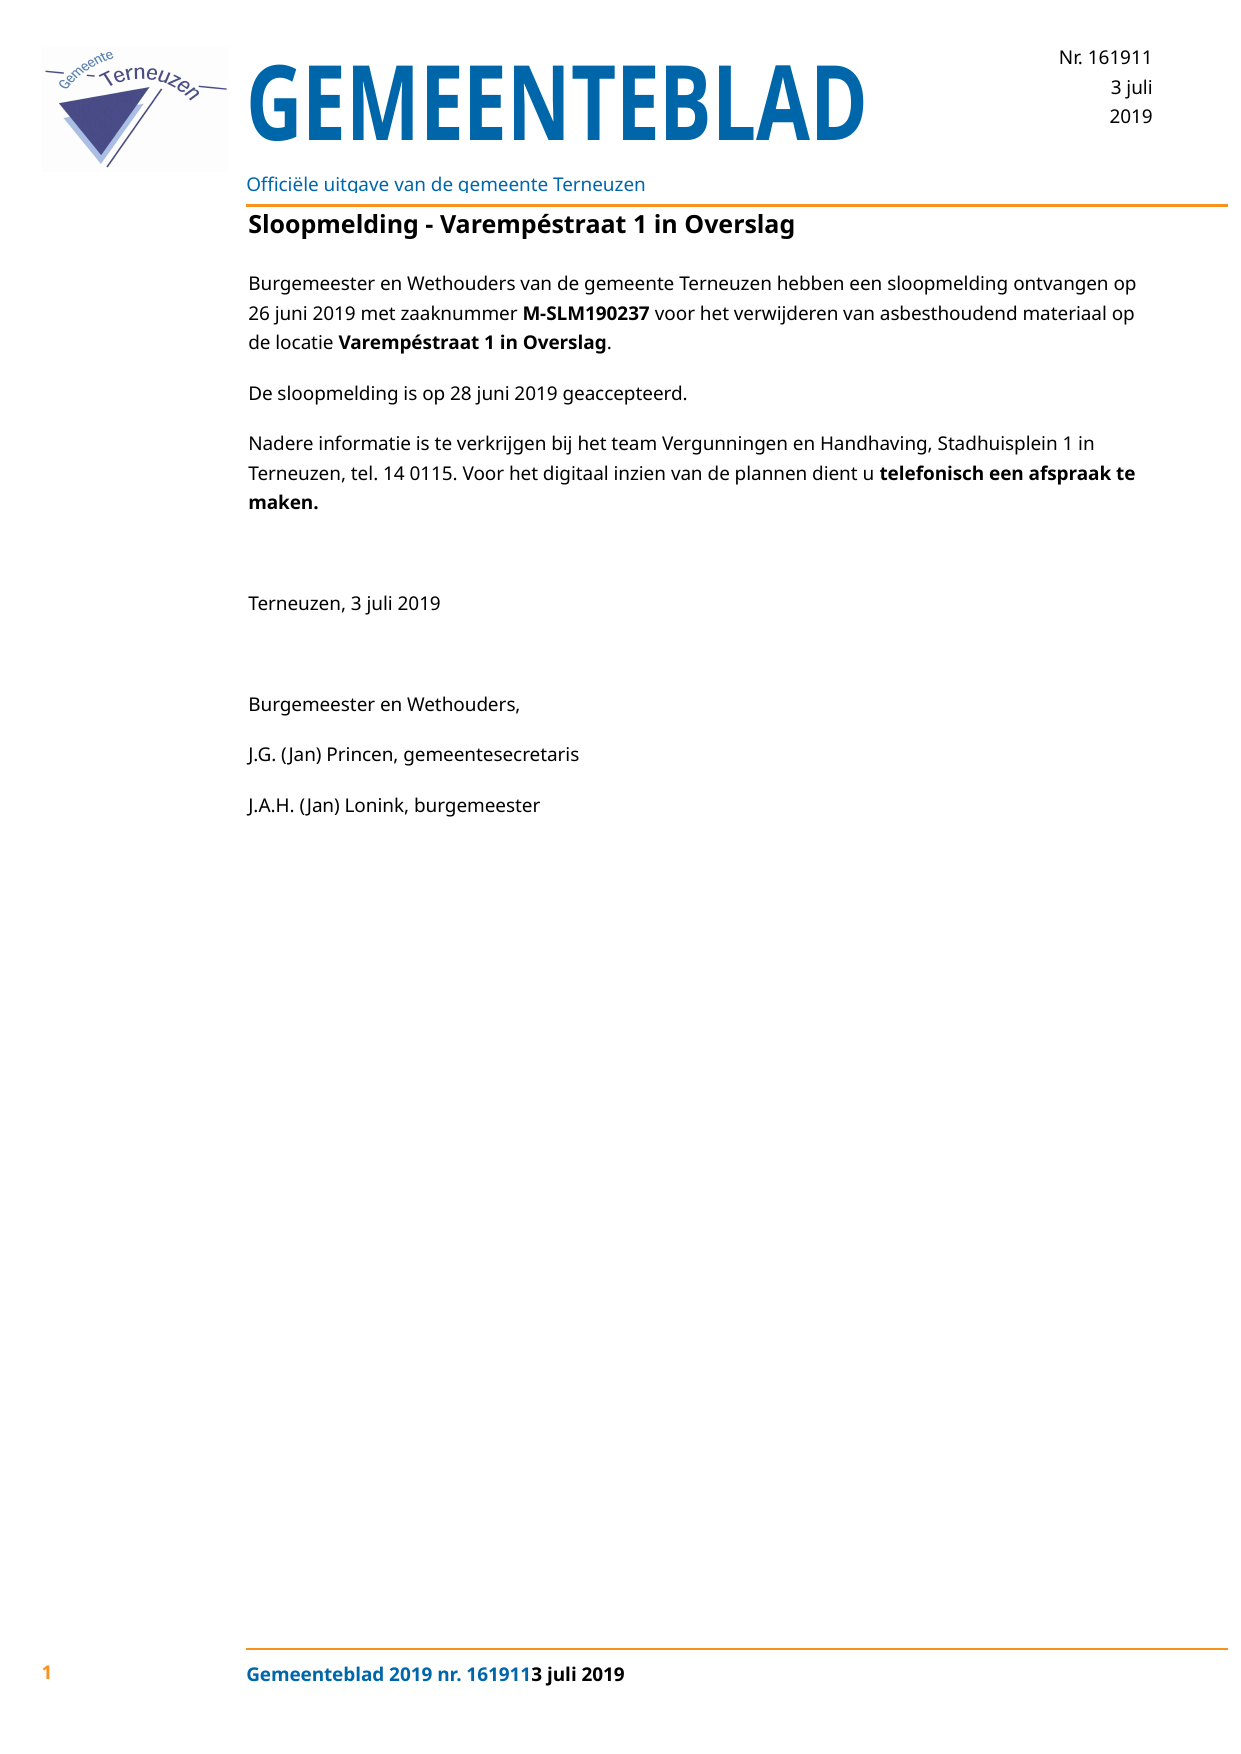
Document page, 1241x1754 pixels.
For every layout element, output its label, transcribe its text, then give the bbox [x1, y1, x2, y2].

text Sloopmelding - Varempéstraat 1 in Overslag [248, 207, 1152, 241]
text Burgemeester en Wethouders van de gemeente Terneuzen hebben een sloopmelding ontvangen op 26 juni 2019 met zaaknummer M-SLM190237 voor het verwijderen van asbesthoudend materiaal op de locatie Varempéstraat 1 in Overslag. [248, 270, 1152, 355]
text Nadere informatie is te verkrijgen bij het team Vergunningen en Handhaving, Stadhuisplein 1 in Terneuzen, tel. 14 0115. Voor het digitaal inzien van de plannen dient u telefonisch een afspraak te maken. [248, 430, 1152, 515]
text De sloopmelding is op 28 juni 2019 geaccepteerd. [248, 380, 1152, 406]
picture [41, 47, 231, 172]
text Burgemeester en Wethouders, [248, 691, 1152, 717]
text Terneuzen, 3 juli 2019 [248, 590, 1152, 616]
text J.A.H. (Jan) Lonink, burgemeester [248, 792, 1152, 818]
text J.G. (Jan) Princen, gemeentesecretaris [248, 742, 1152, 767]
